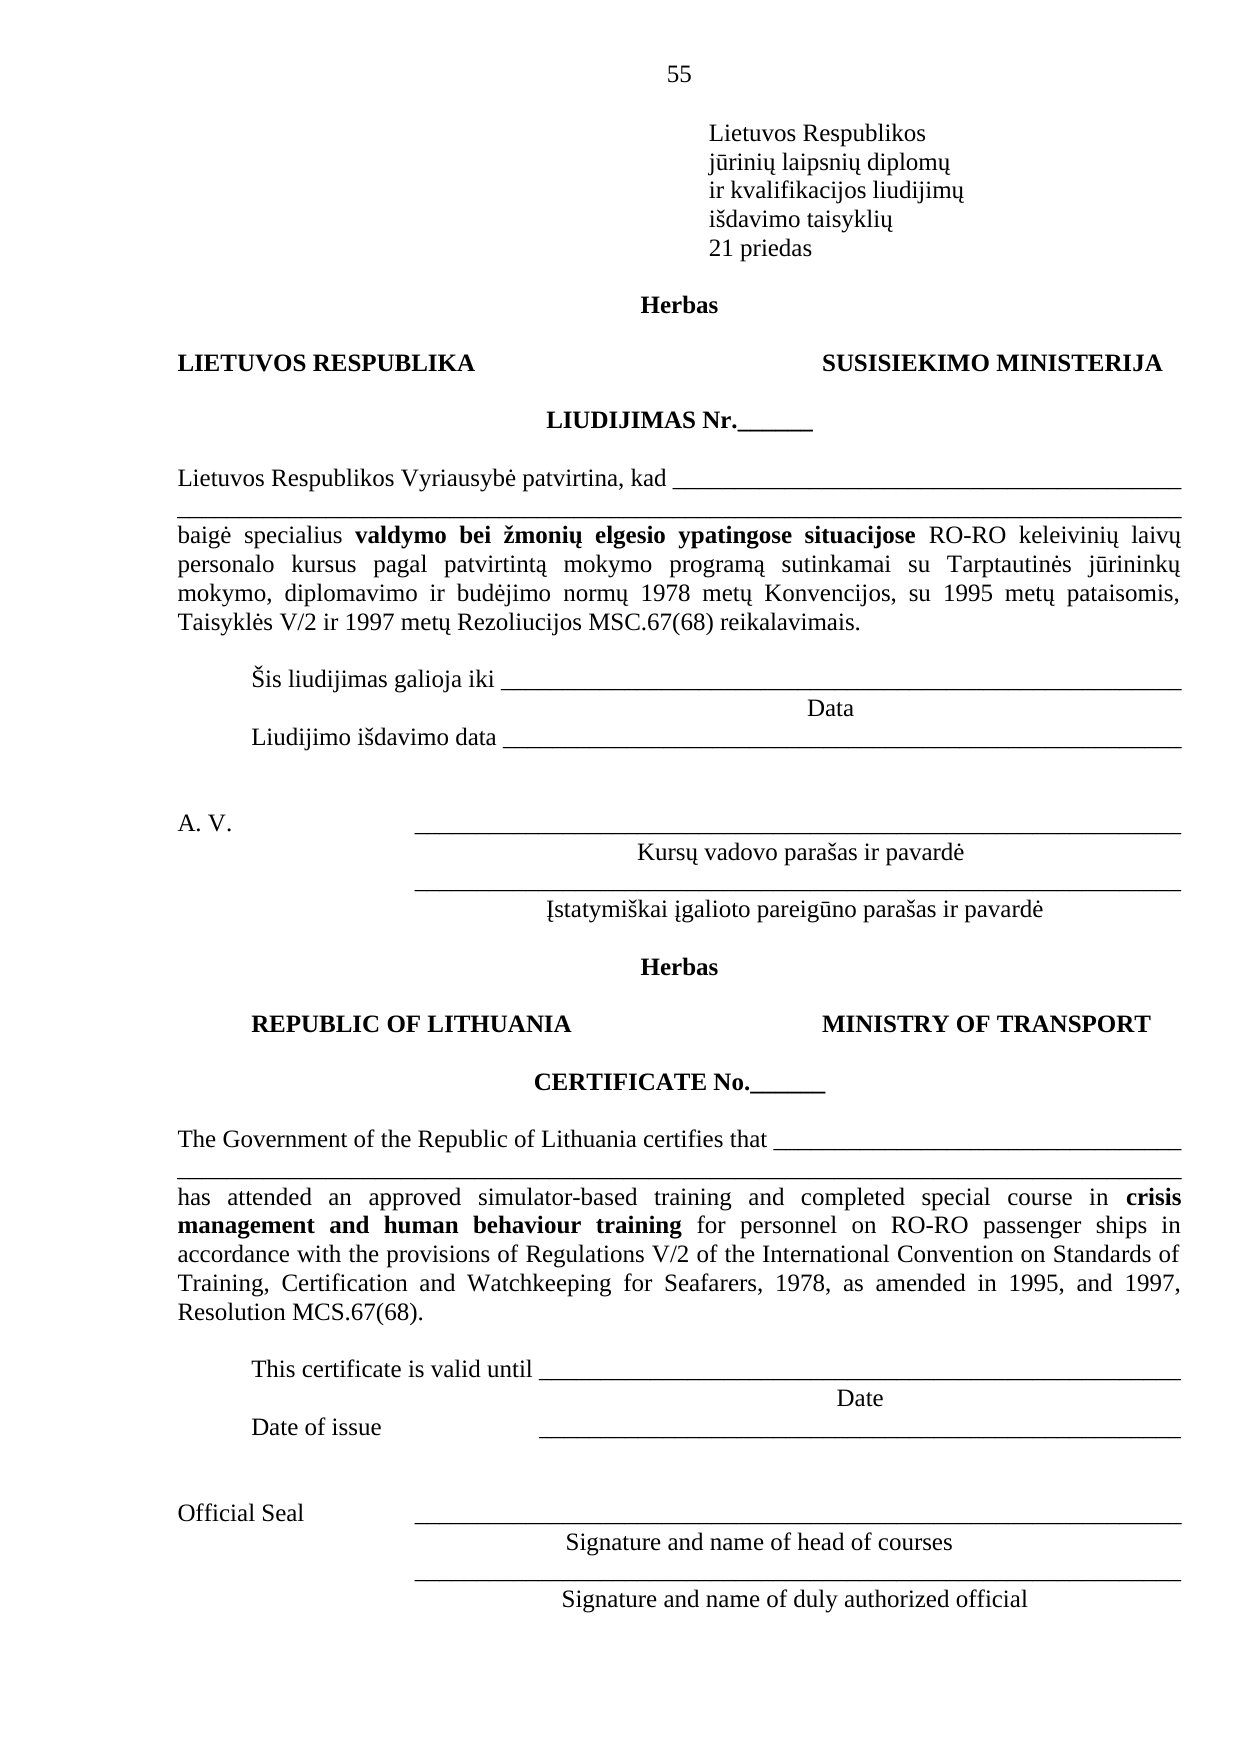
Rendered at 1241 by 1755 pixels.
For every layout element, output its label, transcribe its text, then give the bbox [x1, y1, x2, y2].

text ir kvalifikacijos liudijimų [177, 176, 1181, 204]
text The Government of the Republic of Lithuania certifies that [177, 1124, 1181, 1153]
text A. V. [177, 808, 1181, 837]
text Date of issue [177, 1412, 1181, 1441]
text LIUDIJIMAS Nr.______ [177, 406, 1181, 434]
text This certificate is valid until [177, 1354, 1181, 1383]
text Date [177, 1383, 1181, 1412]
text išdavimo taisyklių [177, 204, 1181, 233]
text Signature and name of duly authorized official [177, 1584, 1181, 1613]
text Kursų vadovo parašas ir pavardė [177, 837, 1181, 866]
text Lietuvos Respublikos Vyriausybė patvirtina, kad [177, 463, 1181, 492]
text jūrinių laipsnių diplomų [177, 147, 1181, 176]
text Official Seal [177, 1498, 1181, 1527]
text Liudijimo išdavimo data [177, 722, 1181, 751]
text Herbas [177, 291, 1181, 319]
text baigė specialius valdymo bei žmonių elgesio ypatingose situacijose RO-RO keleivinių laivų personalo kursus pagal patvirtintą mokymo programą sutinkamai su Tarptautinės jūrininkų mokymo, diplomavimo ir budėjimo normų 1978 metų Konvencijos, su 1995 metų pataisomis, Taisyklės V/2 ir 1997 metų Rezoliucijos MSC.67(68) reikalavimais. [177, 521, 1181, 636]
text Signature and name of head of courses [177, 1527, 1181, 1556]
text Šis liudijimas galioja iki [177, 664, 1181, 693]
text Data [177, 693, 1181, 722]
text 21 priedas [177, 233, 1181, 262]
text Herbas [177, 952, 1181, 981]
text REPUBLIC OF LITHUANIA MINISTRY OF TRANSPORT [177, 1009, 1181, 1038]
text Lietuvos Respublikos [709, 118, 1181, 147]
text Įstatymiškai įgalioto pareigūno parašas ir pavardė [177, 894, 1181, 923]
text CERTIFICATE No.______ [177, 1067, 1181, 1096]
text LIETUVOS RESPUBLIKA SUSISIEKIMO MINISTERIJA [177, 348, 1181, 377]
text has attended an approved simulator-based training and completed special course in crisis management and human behaviour training for personnel on RO-RO passenger ships in accordance with the provisions of Regulations V/2 of the International Convention on Standards of Training, Certification and Watchkeeping for Seafarers, 1978, as amended in 1995, and 1997, Resolution MCS.67(68). [177, 1182, 1181, 1326]
